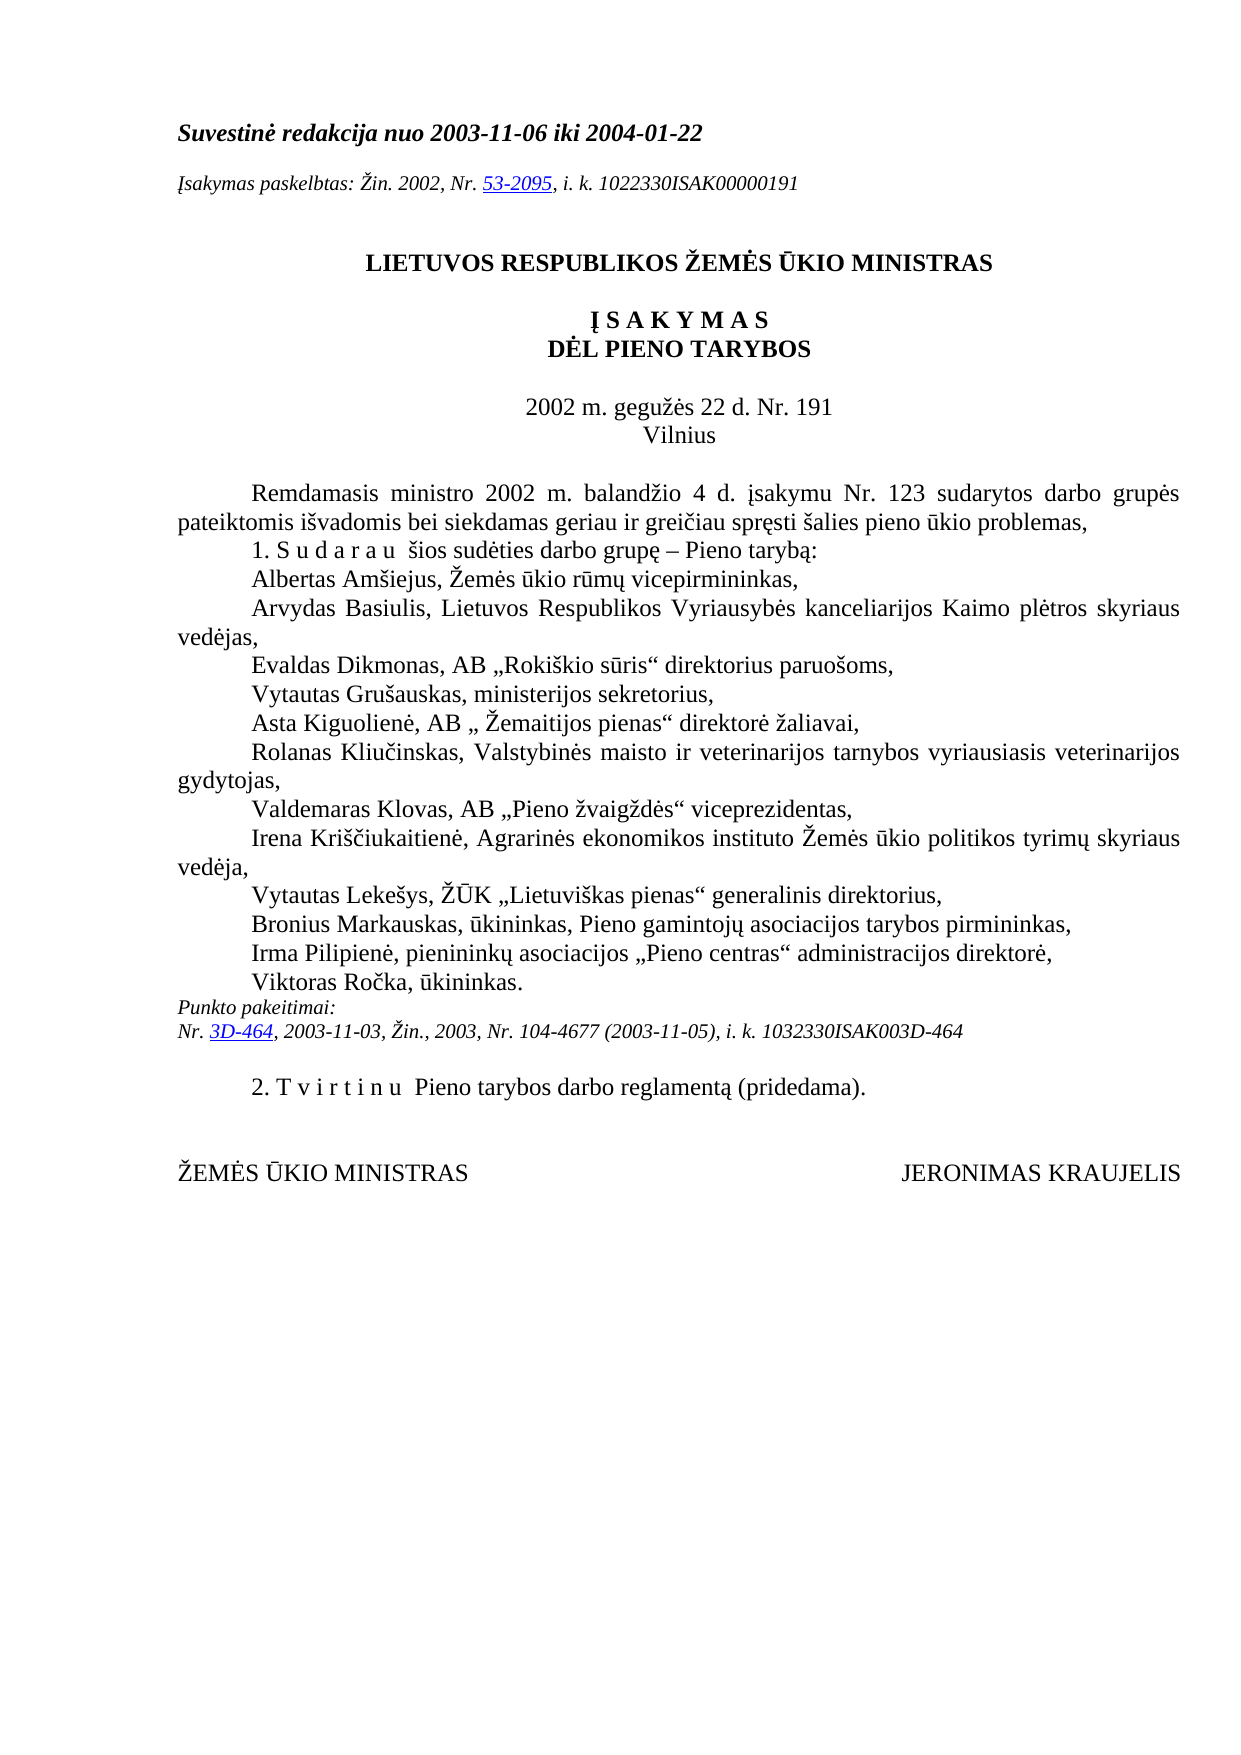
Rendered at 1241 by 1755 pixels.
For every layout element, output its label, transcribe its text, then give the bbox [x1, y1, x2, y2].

text Vilnius [177, 420, 1181, 449]
text Irma Pilipienė, pienininkų asociacijos „Pieno centras“ administracijos direktorė, [177, 938, 1181, 967]
text Nr. 3D-464, 2003-11-03, Žin., 2003, Nr. 104-4677 (2003-11-05), i. k. 1032330ISAK003D-464 [177, 1019, 1181, 1043]
text Bronius Markauskas, ūkininkas, Pieno gamintojų asociacijos tarybos pirmininkas, [177, 909, 1181, 938]
text Vytautas Grušauskas, ministerijos sekretorius, [177, 679, 1181, 708]
text Evaldas Dikmonas, AB „Rokiškio sūris“ direktorius paruošoms, [177, 650, 1181, 679]
text Viktoras Ročka, ūkininkas. [177, 967, 1181, 995]
text Irena Kriščiukaitienė, Agrarinės ekonomikos instituto Žemės ūkio politikos tyrimų skyriaus vedėja, [177, 823, 1181, 880]
text Arvydas Basiulis, Lietuvos Respublikos Vyriausybės kanceliarijos Kaimo plėtros skyriaus vedėjas, [177, 593, 1181, 650]
text Albertas Amšiejus, Žemės ūkio rūmų vicepirmininkas, [177, 564, 1181, 593]
text Įsakymas paskelbtas: Žin. 2002, Nr. 53-2095, i. k. 1022330ISAK00000191 [177, 171, 1181, 195]
text Į S A K Y M A S [177, 305, 1181, 334]
text Valdemaras Klovas, AB „Pieno žvaigždės“ viceprezidentas, [177, 794, 1181, 823]
text ŽEMĖS ŪKIO MINISTRAS JERONIMAS KRAUJELIS [177, 1158, 1181, 1187]
text 2.Tvirtinu Pieno tarybos darbo reglamentą (pridedama). [177, 1072, 1181, 1101]
text 2002 m. gegužės 22 d. Nr. 191 [177, 392, 1181, 420]
text 1. Sudarau šios sudėties darbo grupę – Pieno tarybą: [177, 535, 1181, 564]
text DĖL PIENO TARYBOS [177, 334, 1181, 363]
text Suvestinė redakcija nuo 2003-11-06 iki 2004-01-22 [177, 118, 1181, 147]
text Remdamasis ministro 2002 m. balandžio 4 d. įsakymu Nr. 123 sudarytos darbo grupės pateiktomis išvadomis bei siekdamas geriau ir greičiau spręsti šalies pieno ūkio problemas, [177, 478, 1181, 535]
text Vytautas Lekešys, ŽŪK „Lietuviškas pienas“ generalinis direktorius, [177, 880, 1181, 909]
text Asta Kiguolienė, AB „ Žemaitijos pienas“ direktorė žaliavai, [177, 708, 1181, 737]
text Punkto pakeitimai: [177, 995, 1181, 1019]
text LIETUVOS RESPUBLIKOS ŽEMĖS ŪKIO MINISTRAS [177, 248, 1181, 277]
text Rolanas Kliučinskas, Valstybinės maisto ir veterinarijos tarnybos vyriausiasis veterinarijos gydytojas, [177, 737, 1181, 794]
